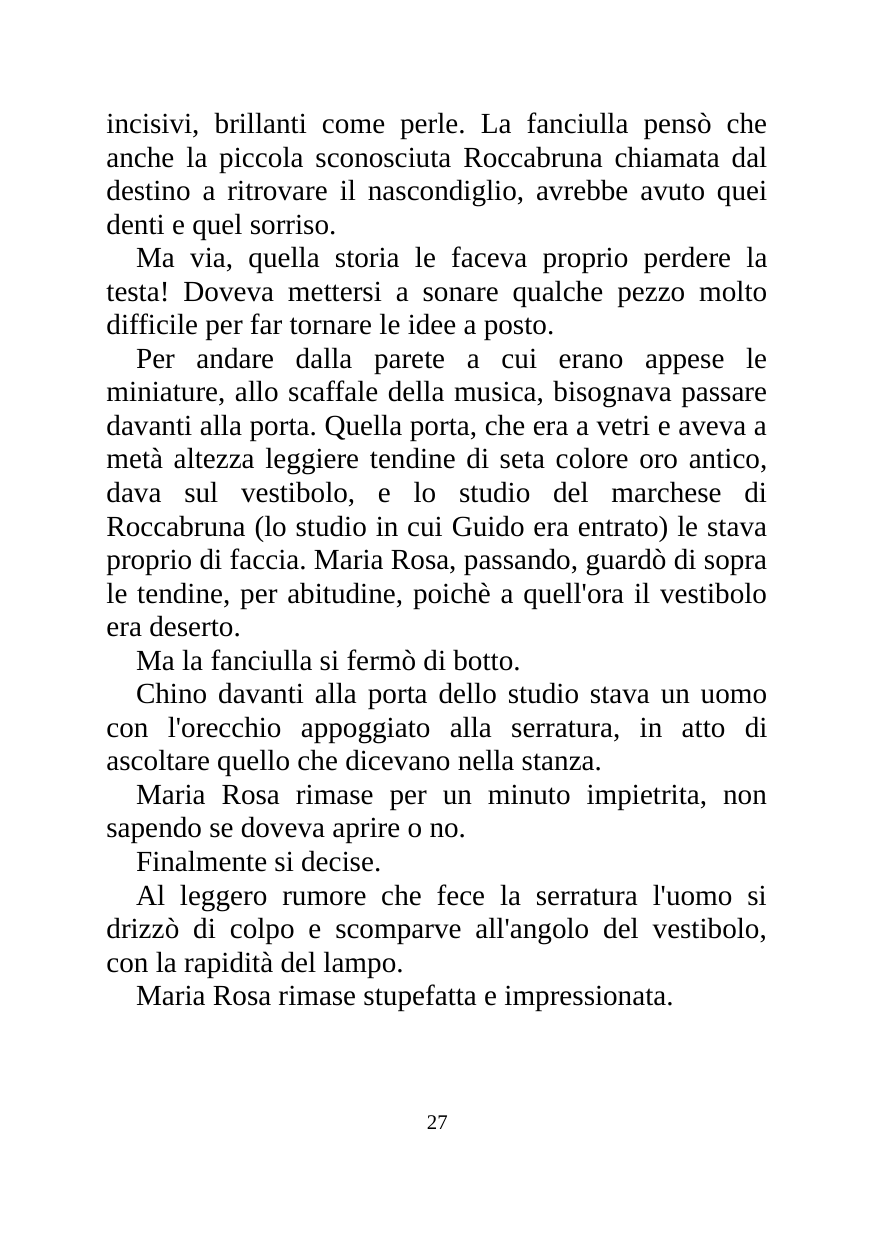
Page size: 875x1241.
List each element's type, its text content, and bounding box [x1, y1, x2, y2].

text Maria Rosa rimase per un minuto impietrita, non sapendo se doveva aprire o no. [106, 777, 768, 844]
text Per andare dalla parete a cui erano appese le miniature, allo scaffale della musica, bisognava passare davanti alla porta. Quella porta, che era a vetri e aveva a metà altezza leggiere tendine di seta colore oro antico, dava sul vestibolo, e lo studio del marchese di Roccabruna (lo studio in cui Guido era entrato) le stava proprio di faccia. Maria Rosa, passando, guardò di sopra le tendine, per abitudine, poichè a quell'ora il vestibolo era deserto. [106, 341, 768, 643]
text incisivi, brillanti come perle. La fanciulla pensò che anche la piccola sconosciuta Roccabruna chiamata dal destino a ritrovare il nascondiglio, avrebbe avuto quei denti e quel sorriso. [106, 106, 768, 240]
text Finalmente si decise. [106, 844, 768, 878]
text Ma la fanciulla si fermò di botto. [106, 643, 768, 676]
text Maria Rosa rimase stupefatta e impressionata. [106, 978, 768, 1012]
text Al leggero rumore che fece la serratura l'uomo si drizzò di colpo e scomparve all'angolo del vestibolo, con la rapidità del lampo. [106, 878, 768, 978]
text Ma via, quella storia le faceva proprio perdere la testa! Doveva mettersi a sonare qualche pezzo molto difficile per far tornare le idee a posto. [106, 240, 768, 341]
text Chino davanti alla porta dello studio stava un uomo con l'orecchio appoggiato alla serratura, in atto di ascoltare quello che dicevano nella stanza. [106, 676, 768, 777]
